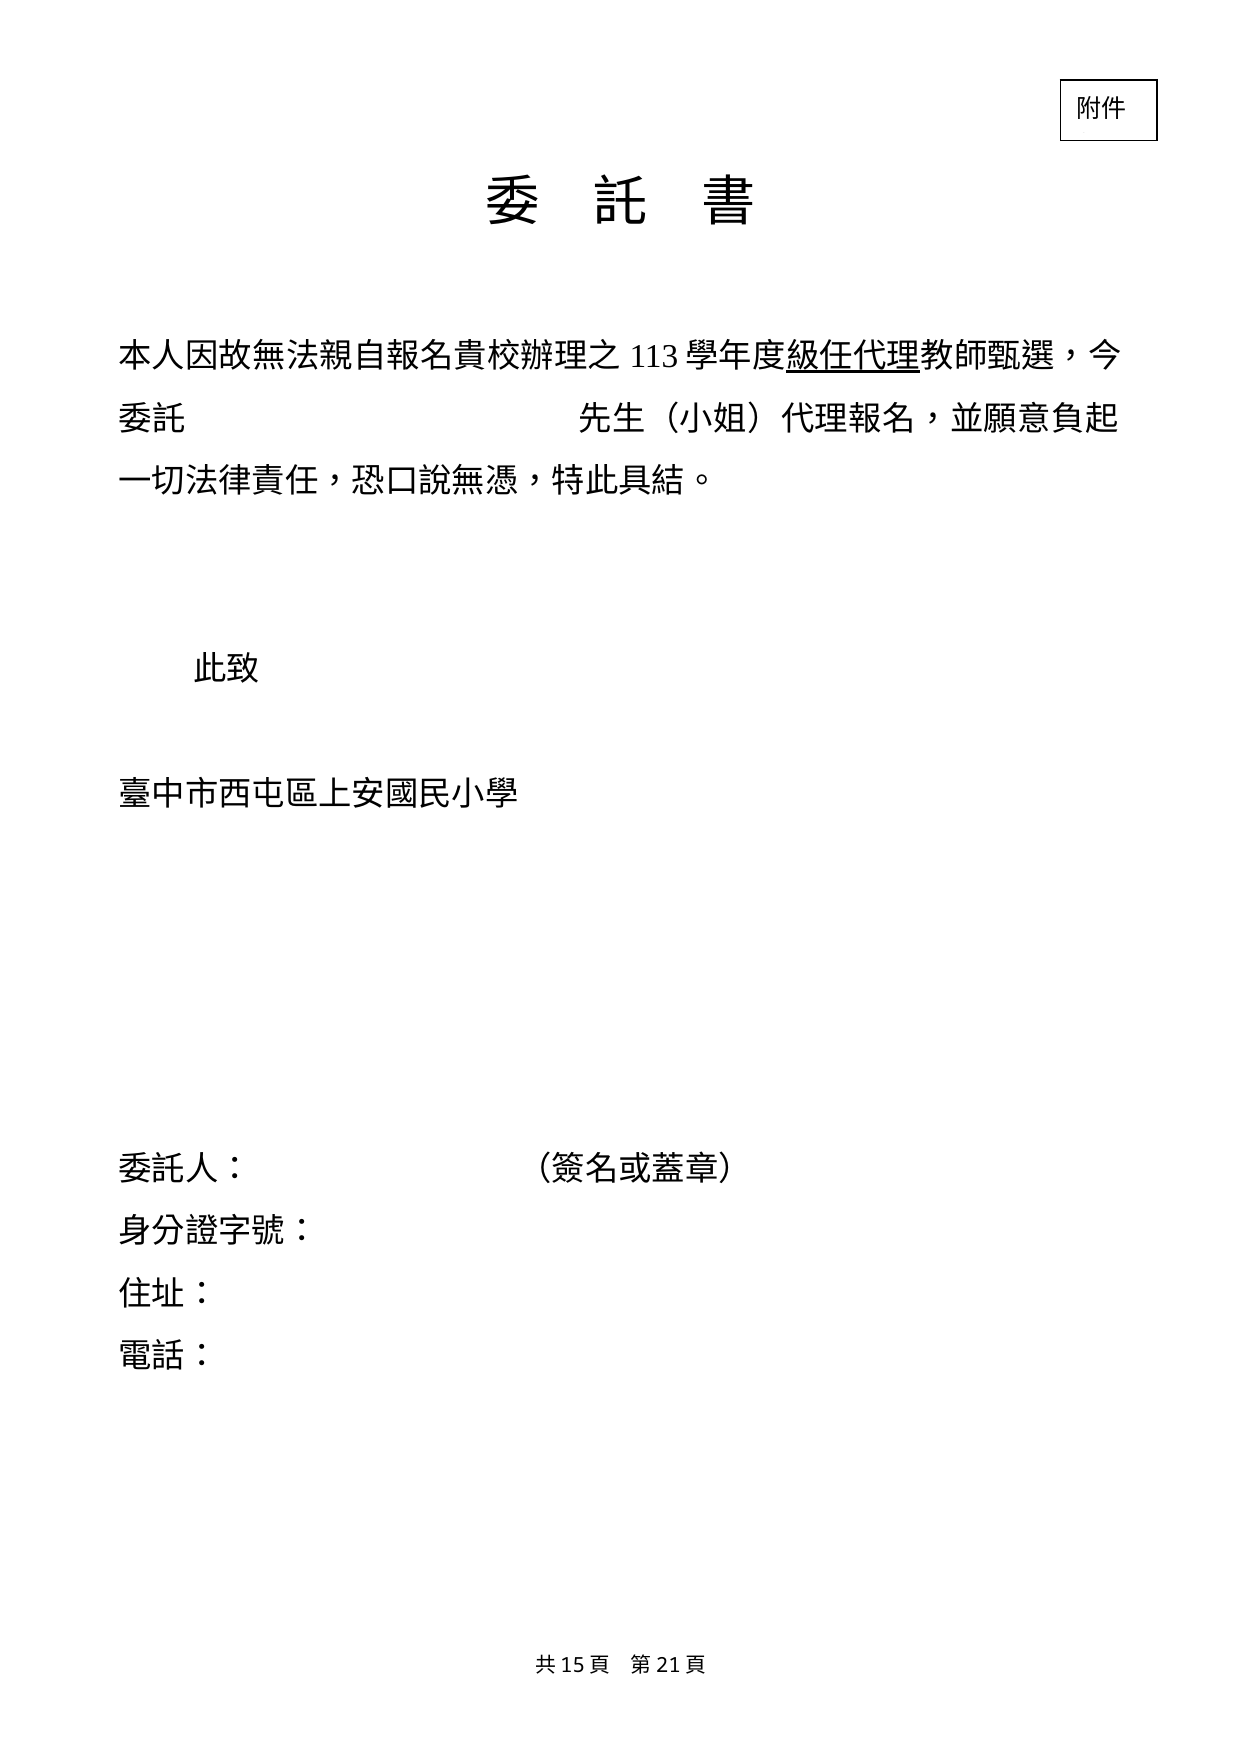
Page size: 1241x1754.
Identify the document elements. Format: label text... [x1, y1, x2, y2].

text 臺中市西屯區上安國民小學 [118, 749, 1122, 811]
text 委 託 書 [118, 80, 1122, 249]
text 委託人： （簽名或蓋章） [118, 1124, 1122, 1186]
text 本人因故無法親自報名貴校辦理之113學年度級任代理教師甄選，今委託 先生（小姐）代理報名，並願意負起一切法律責任，恐口說無憑，特此具結。 [118, 311, 1122, 499]
text 附件2 [1076, 88, 1141, 132]
text 電話： [118, 1311, 1122, 1374]
text 此致 [118, 624, 1122, 686]
text 身分證字號： [118, 1186, 1122, 1249]
text 住址： [118, 1249, 1122, 1311]
text 委 託 書 [1061, 81, 1156, 140]
